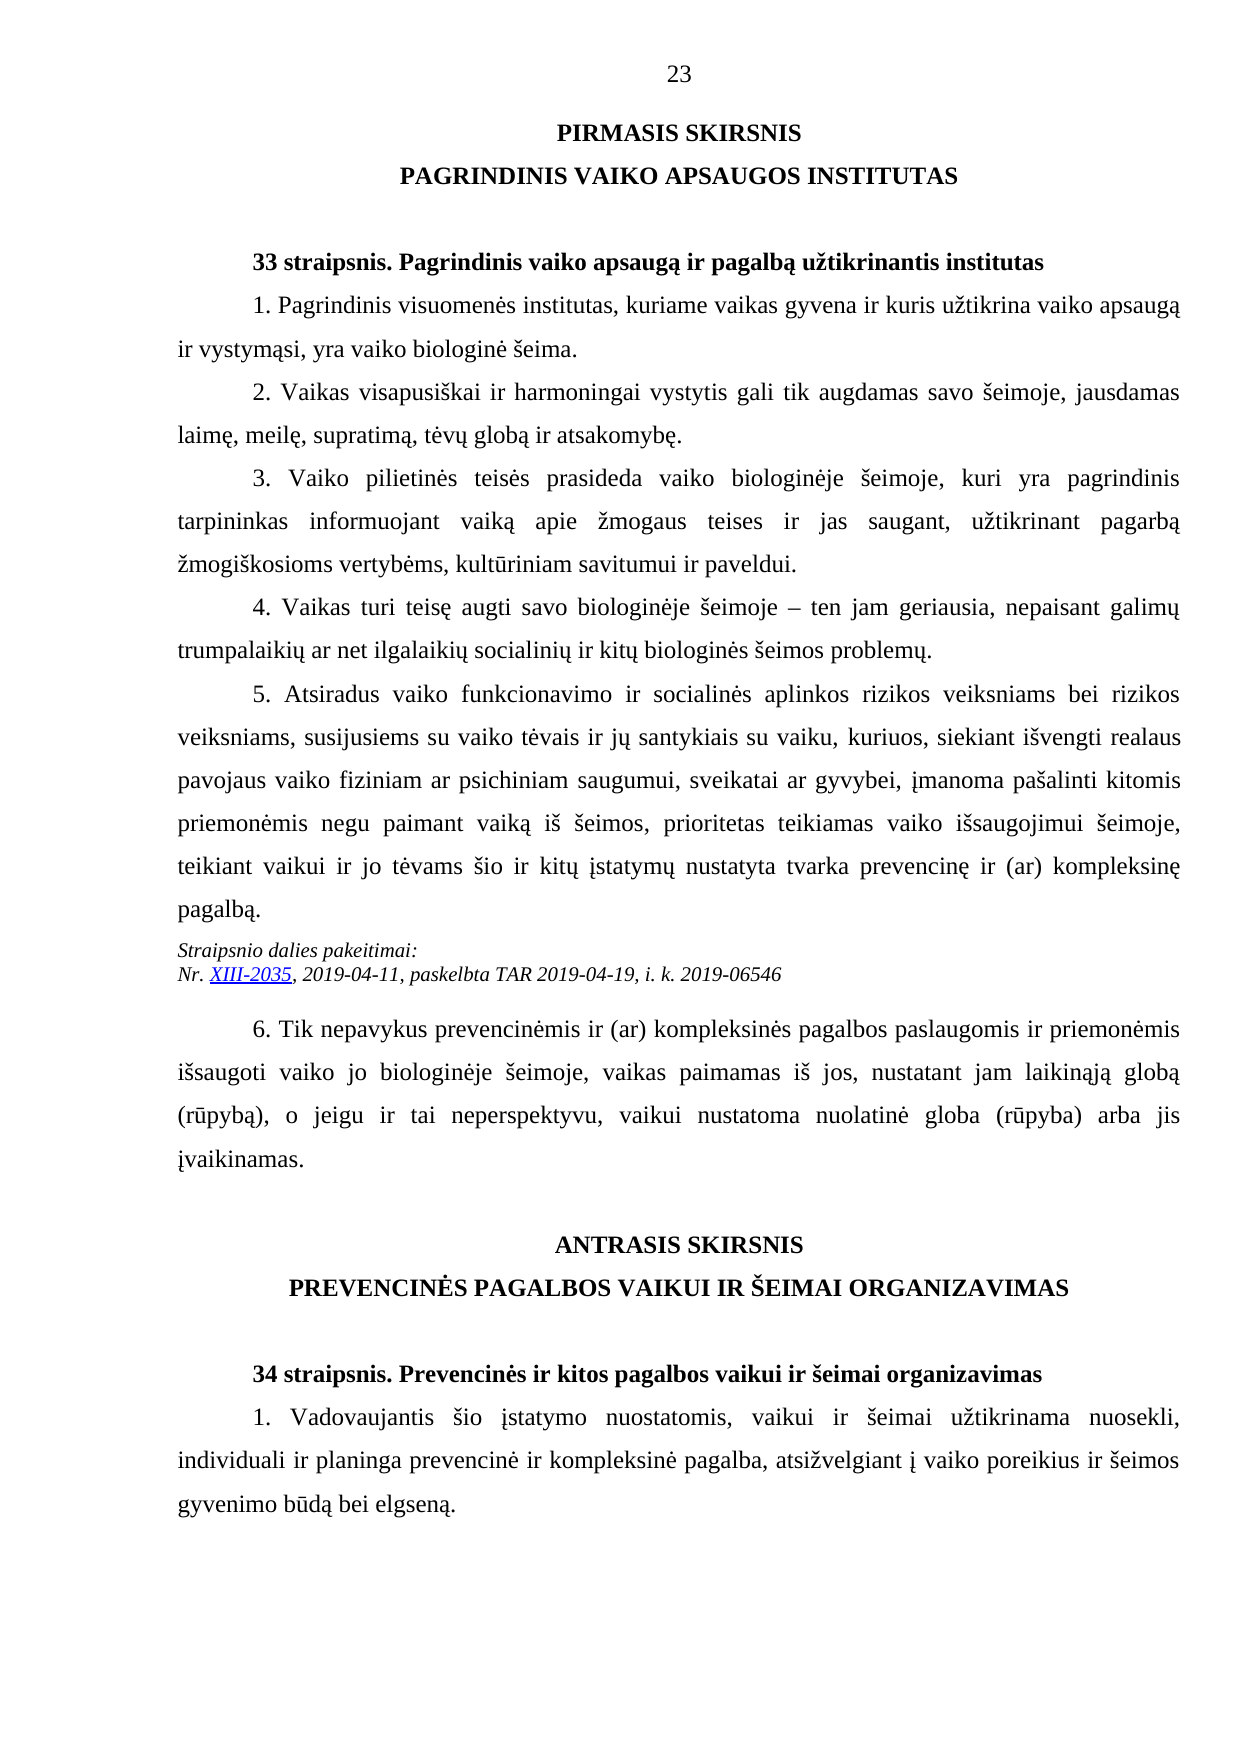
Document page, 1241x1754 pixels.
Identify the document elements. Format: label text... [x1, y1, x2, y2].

text 1. Vadovaujantis šio įstatymo nuostatomis, vaikui ir šeimai užtikrinama nuosekli, individuali ir planinga prevencinė ir kompleksinė pagalba, atsižvelgiant į vaiko poreikius ir šeimos gyvenimo būdą bei elgseną. [177, 1402, 1181, 1517]
text 4. Vaikas turi teisę augti savo biologinėje šeimoje – ten jam geriausia, nepaisant galimų trumpalaikių ar net ilgalaikių socialinių ir kitų biologinės šeimos problemų. [177, 592, 1181, 664]
text 33 straipsnis. Pagrindinis vaiko apsaugą ir pagalbą užtikrinantis institutas [177, 247, 1181, 276]
text Nr. XIII-2035, 2019-04-11, paskelbta TAR 2019-04-19, i. k. 2019-06546 [177, 962, 1181, 986]
text 1. Pagrindinis visuomenės institutas, kuriame vaikas gyvena ir kuris užtikrina vaiko apsaugą ir vystymąsi, yra vaiko biologinė šeima. [177, 291, 1181, 362]
text 34 straipsnis. Prevencinės ir kitos pagalbos vaikui ir šeimai organizavimas [177, 1359, 1181, 1388]
text 3. Vaiko pilietinės teisės prasideda vaiko biologinėje šeimoje, kuri yra pagrindinis tarpininkas informuojant vaiką apie žmogaus teises ir jas saugant, užtikrinant pagarbą žmogiškosioms vertybėms, kultūriniam savitumui ir paveldui. [177, 463, 1181, 578]
text ANTRASIS SKIRSNIS [177, 1230, 1181, 1259]
text PIRMASIS SKIRSNIS [177, 118, 1181, 147]
text 6. Tik nepavykus prevencinėmis ir (ar) kompleksinės pagalbos paslaugomis ir priemonėmis išsaugoti vaiko jo biologinėje šeimoje, vaikas paimamas iš jos, nustatant jam laikinąją globą (rūpybą), o jeigu ir tai neperspektyvu, vaikui nustatoma nuolatinė globa (rūpyba) arba jis įvaikinamas. [177, 1014, 1181, 1172]
text 2. Vaikas visapusiškai ir harmoningai vystytis gali tik augdamas savo šeimoje, jausdamas laimę, meilę, supratimą, tėvų globą ir atsakomybę. [177, 377, 1181, 449]
text Straipsnio dalies pakeitimai: [177, 937, 1181, 962]
text PREVENCINĖS PAGALBOS VAIKUI IR ŠEIMAI ORGANIZAVIMAS [177, 1273, 1181, 1302]
text 5. Atsiradus vaiko funkcionavimo ir socialinės aplinkos rizikos veiksniams bei rizikos veiksniams, susijusiems su vaiko tėvais ir jų santykiais su vaiku, kuriuos, siekiant išvengti realaus pavojaus vaiko fiziniam ar psichiniam saugumui, sveikatai ar gyvybei, įmanoma pašalinti kitomis priemonėmis negu paimant vaiką iš šeimos, prioritetas teikiamas vaiko išsaugojimui šeimoje, teikiant vaikui ir jo tėvams šio ir kitų įstatymų nustatyta tvarka prevencinę ir (ar) kompleksinę pagalbą. [177, 679, 1181, 923]
text PAGRINDINIS VAIKO APSAUGOS INSTITUTAS [177, 161, 1181, 190]
